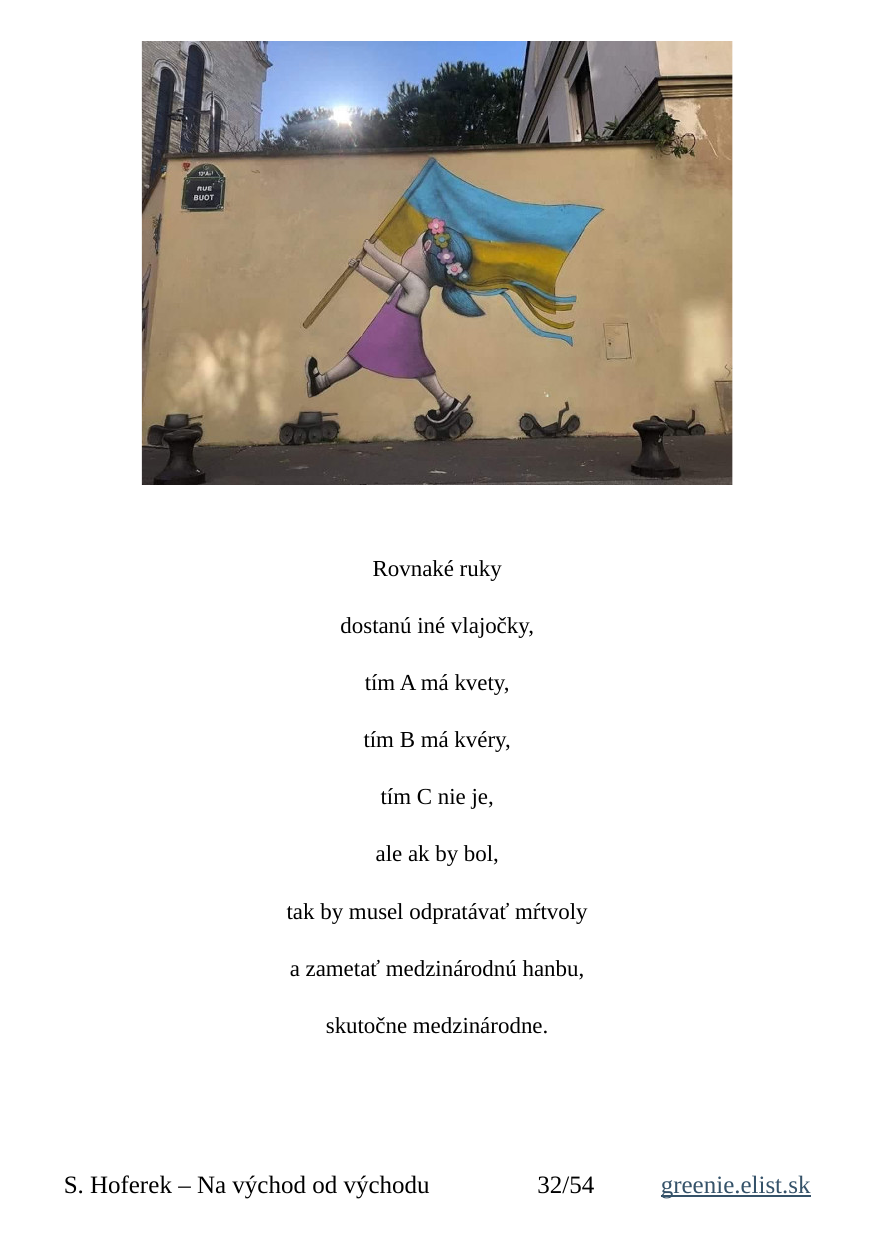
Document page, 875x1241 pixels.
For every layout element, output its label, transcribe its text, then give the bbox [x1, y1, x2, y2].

text tak by musel odpratávať mŕtvoly [41, 898, 833, 924]
text tím B má kvéry, [41, 726, 833, 752]
picture [141, 41, 733, 485]
text dostanú iné vlajočky, [41, 612, 833, 638]
text tím A má kvety, [41, 669, 833, 695]
text tím C nie je, [41, 783, 833, 810]
text Rovnaké ruky [41, 554, 833, 581]
text ale ak by bol, [41, 841, 833, 867]
text a zametať medzinárodnú hanbu, [41, 955, 833, 981]
text skutočne medzinárodne. [41, 1012, 833, 1038]
